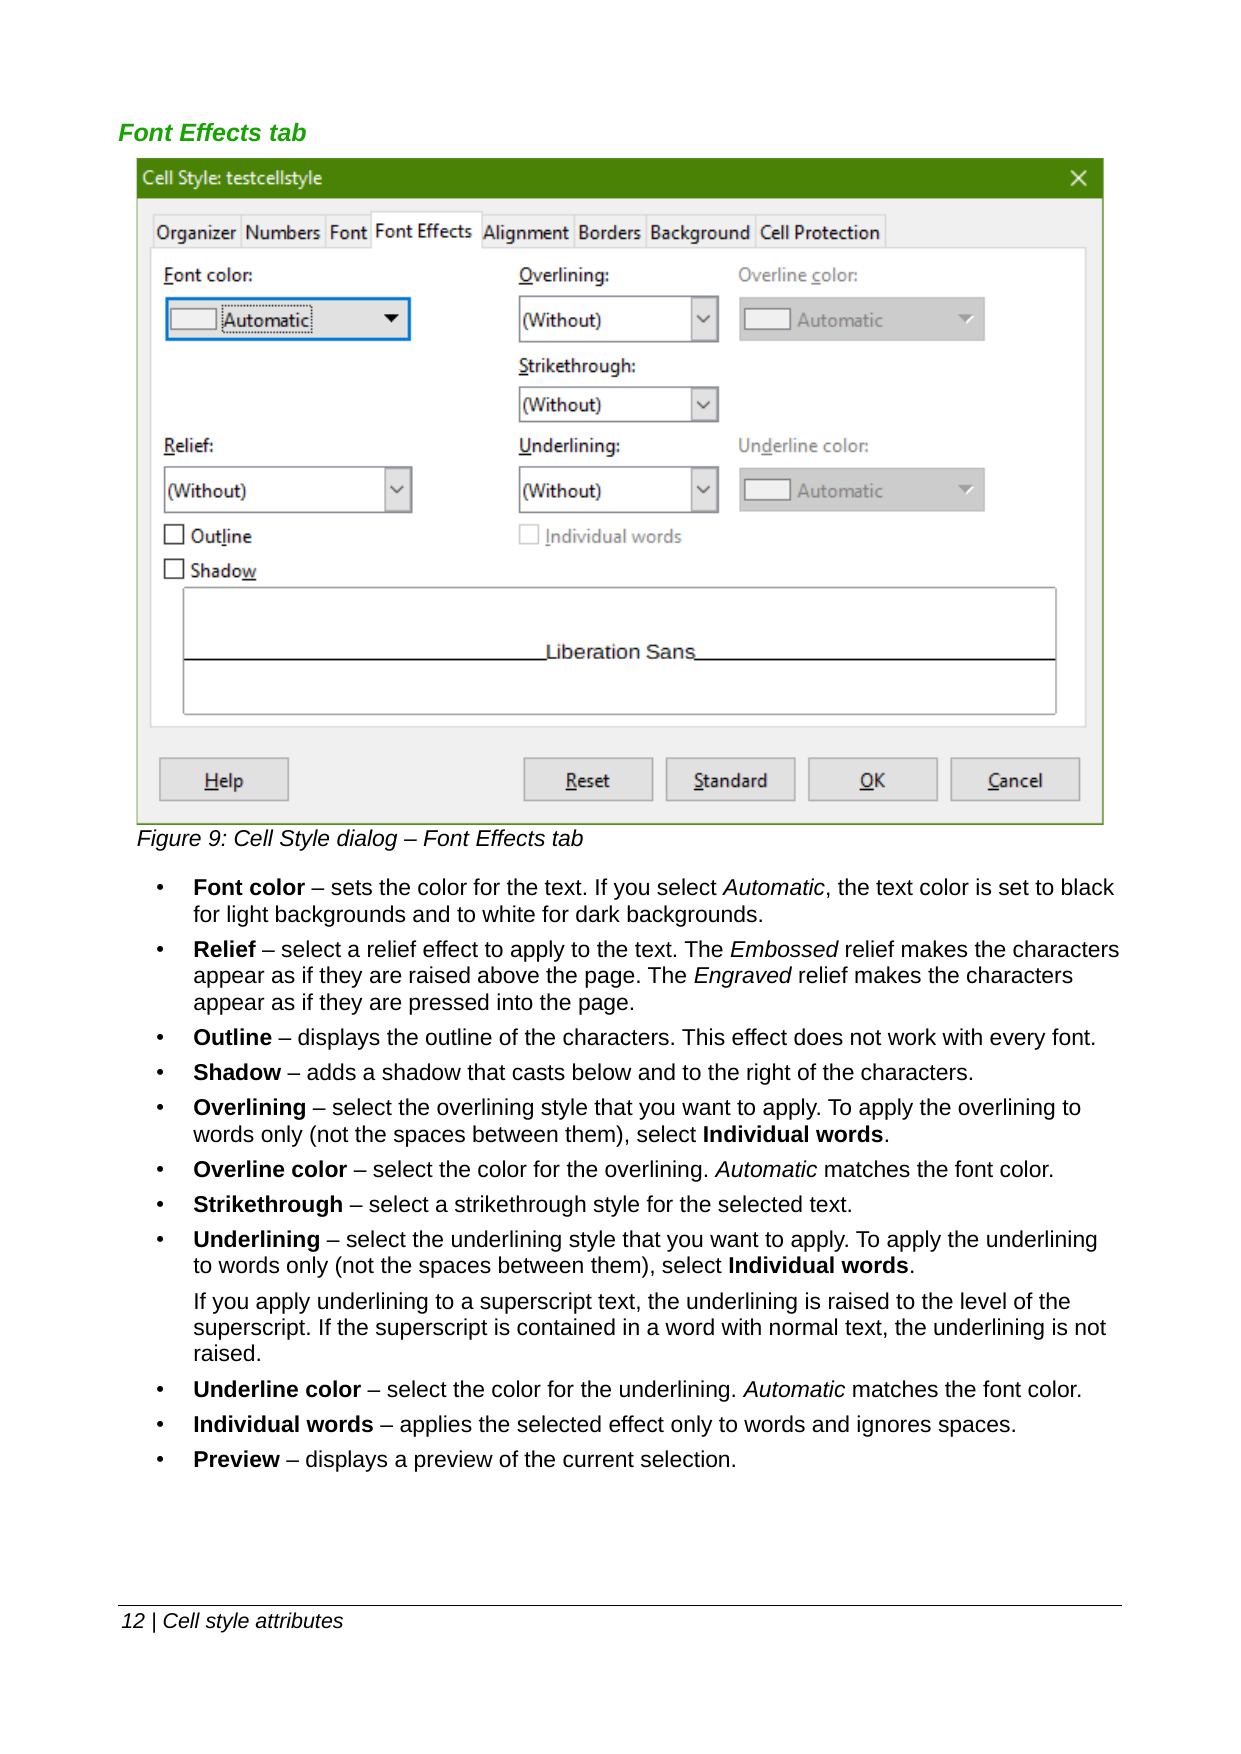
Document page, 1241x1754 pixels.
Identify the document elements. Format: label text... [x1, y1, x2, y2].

text Figure 9: Cell Style dialog – Font Effects tab [137, 825, 1104, 851]
list Relief – select a relief effect to apply to the text. The Embossed relief makes the characters appear as if they are raised above the page. The Engraved relief makes the characters appear as if they are pressed into the page. [156, 936, 1122, 1015]
list Underlining – select the underlining style that you want to apply. To apply the underlining to words only (not the spaces between them), select Individual words. [156, 1226, 1122, 1279]
list Shadow – adds a shadow that casts below and to the right of the characters. [156, 1059, 1122, 1085]
list Outline – displays the outline of the characters. This effect does not work with every font. [156, 1024, 1122, 1050]
list Individual words – applies the selected effect only to words and ignores spaces. [156, 1411, 1122, 1437]
list Underline color – select the color for the underlining. Automatic matches the font color. [156, 1376, 1122, 1402]
picture [136, 158, 1104, 825]
list Font color – sets the color for the text. If you select Automatic, the text color is set to black for light backgrounds and to white for dark backgrounds. [156, 874, 1122, 927]
list Overlining – select the overlining style that you want to apply. To apply the overlining to words only (not the spaces between them), select Individual words. [156, 1094, 1122, 1147]
list Preview – displays a preview of the current selection. [156, 1446, 1122, 1472]
list Strikethrough – select a strikethrough style for the selected text. [156, 1191, 1122, 1217]
list If you apply underlining to a superscript text, the underlining is raised to the level of the superscript. If the superscript is contained in a word with normal text, the underlining is not raised. [193, 1288, 1122, 1367]
subtitle Font Effects tab [118, 118, 1122, 147]
list Overline color – select the color for the overlining. Automatic matches the font color. [156, 1156, 1122, 1182]
